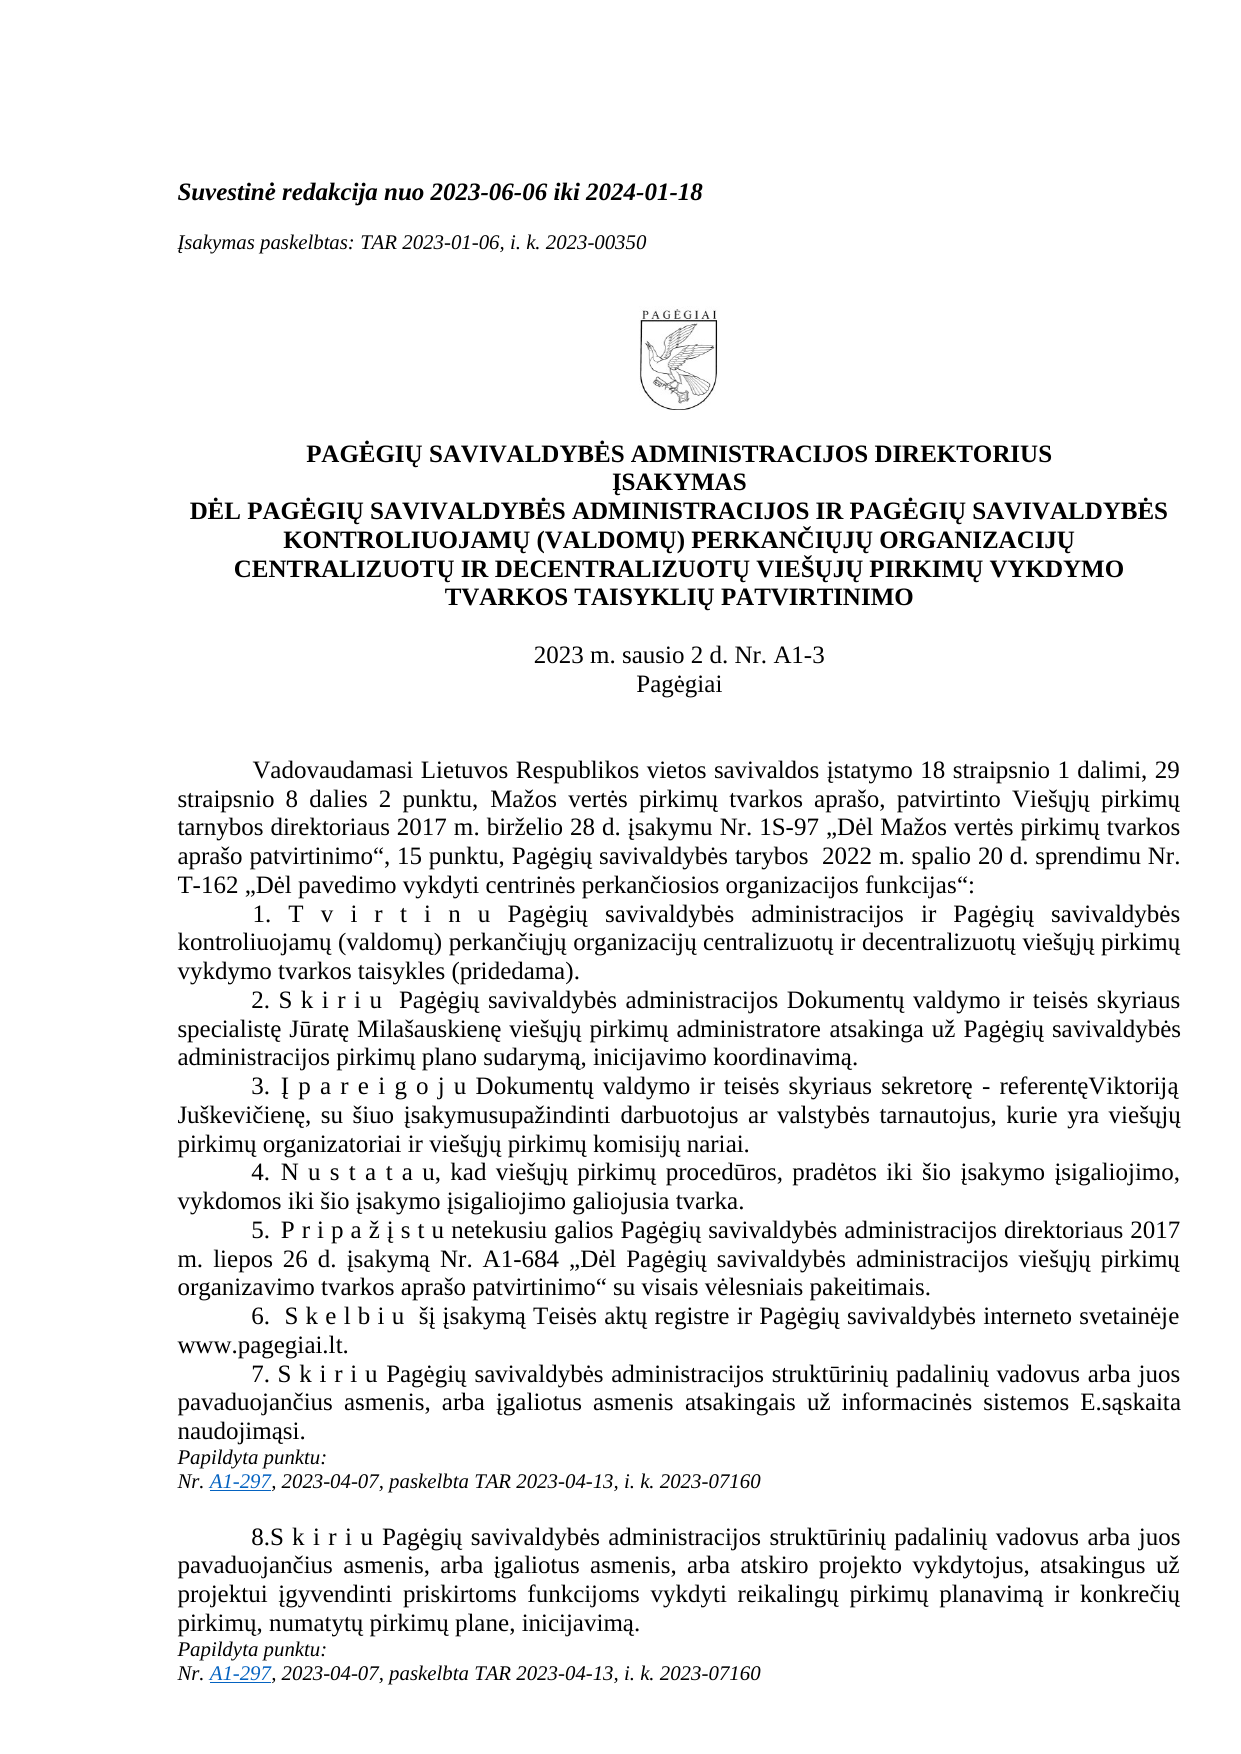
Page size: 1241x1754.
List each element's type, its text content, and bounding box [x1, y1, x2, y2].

text 7. S k i r i u Pagėgių savivaldybės administracijos struktūrinių padalinių vadovus arba juos pavaduojančius asmenis, arba įgaliotus asmenis atsakingais už informacinės sistemos E.sąskaita naudojimąsi. [177, 1359, 1181, 1445]
text Nr. A1-297, 2023-04-07, paskelbta TAR 2023-04-13, i. k. 2023-07160 [177, 1469, 1181, 1493]
text 3. Į p a r e i g o j u Dokumentų valdymo ir teisės skyriaus sekretorę - referentęViktoriją Juškevičienę, su šiuo įsakymusupažindinti darbuotojus ar valstybės tarnautojus, kurie yra viešųjų pirkimų organizatoriai ir viešųjų pirkimų komisijų nariai. [177, 1071, 1181, 1157]
text 5. P r i p a ž į s t u netekusiu galios Pagėgių savivaldybės administracijos direktoriaus 2017 m. liepos 26 d. įsakymą Nr. A1-684 „Dėl Pagėgių savivaldybės administracijos viešųjų pirkimų organizavimo tvarkos aprašo patvirtinimo“ su visais vėlesniais pakeitimais. [177, 1215, 1181, 1301]
text 1. T v i r t i n u Pagėgių savivaldybės administracijos ir Pagėgių savivaldybės kontroliuojamų (valdomų) perkančiųjų organizacijų centralizuotų ir decentralizuotų viešųjų pirkimų vykdymo tvarkos taisykles (pridedama). [177, 899, 1181, 985]
text Nr. A1-297, 2023-04-07, paskelbta TAR 2023-04-13, i. k. 2023-07160 [177, 1661, 1181, 1685]
text 8.S k i r i u Pagėgių savivaldybės administracijos struktūrinių padalinių vadovus arba juos pavaduojančius asmenis, arba įgaliotus asmenis, arba atskiro projekto vykdytojus, atsakingus už projektui įgyvendinti priskirtoms funkcijoms vykdyti reikalingų pirkimų planavimą ir konkrečių pirkimų, numatytų pirkimų plane, inicijavimą. [177, 1522, 1181, 1637]
subtitle DĖL PAGĖGIŲ SAVIVALDYBĖS ADMINISTRACIJOS IR PAGĖGIŲ SAVIVALDYBĖS KONTROLIUOJAMŲ (VALDOMŲ) PERKANČIŲJŲ ORGANIZACIJŲ CENTRALIZUOTŲ IR DECENTRALIZUOTŲ VIEŠŲJŲ PIRKIMŲ VYKDYMO TVARKOS TAISYKLIŲ PATVIRTINIMO [177, 496, 1181, 611]
subtitle Pagėgiai [177, 669, 1181, 697]
text Papildyta punktu: [177, 1637, 1181, 1661]
text Vadovaudamasi Lietuvos Respublikos vietos savivaldos įstatymo 18 straipsnio 1 dalimi, 29 straipsnio 8 dalies 2 punktu, Mažos vertės pirkimų tvarkos aprašo, patvirtinto Viešųjų pirkimų tarnybos direktoriaus 2017 m. birželio 28 d. įsakymu Nr. 1S-97 „Dėl Mažos vertės pirkimų tvarkos aprašo patvirtinimo“, 15 punktu, Pagėgių savivaldybės tarybos 2022 m. spalio 20 d. sprendimu Nr. T-162 „Dėl pavedimo vykdyti centrinės perkančiosios organizacijos funkcijas“: [177, 755, 1181, 899]
text įsakymas [177, 467, 1181, 496]
text Suvestinė redakcija nuo 2023-06-06 iki 2024-01-18 [177, 177, 1181, 206]
subtitle Pagėgių savivaldybės administracijos direktorius [177, 439, 1181, 467]
text 4. N u s t a t a u, kad viešųjų pirkimų procedūros, pradėtos iki šio įsakymo įsigaliojimo, vykdomos iki šio įsakymo įsigaliojimo galiojusia tvarka. [177, 1157, 1181, 1215]
text 6. S k e l b i u šį įsakymą Teisės aktų registre ir Pagėgių savivaldybės interneto svetainėje www.pagegiai.lt. [177, 1301, 1181, 1359]
text Įsakymas paskelbtas: TAR 2023-01-06, i. k. 2023-00350 [177, 230, 1181, 254]
text Papildyta punktu: [177, 1445, 1181, 1469]
text 2. S k i r i u Pagėgių savivaldybės administracijos Dokumentų valdymo ir teisės skyriaus specialistę Jūratę Milašauskienę viešųjų pirkimų administratore atsakinga už Pagėgių savivaldybės administracijos pirkimų plano sudarymą, inicijavimo koordinavimą. [177, 985, 1181, 1071]
subtitle 2023 m. sausio 2 d. Nr. A1-3 [177, 640, 1181, 669]
